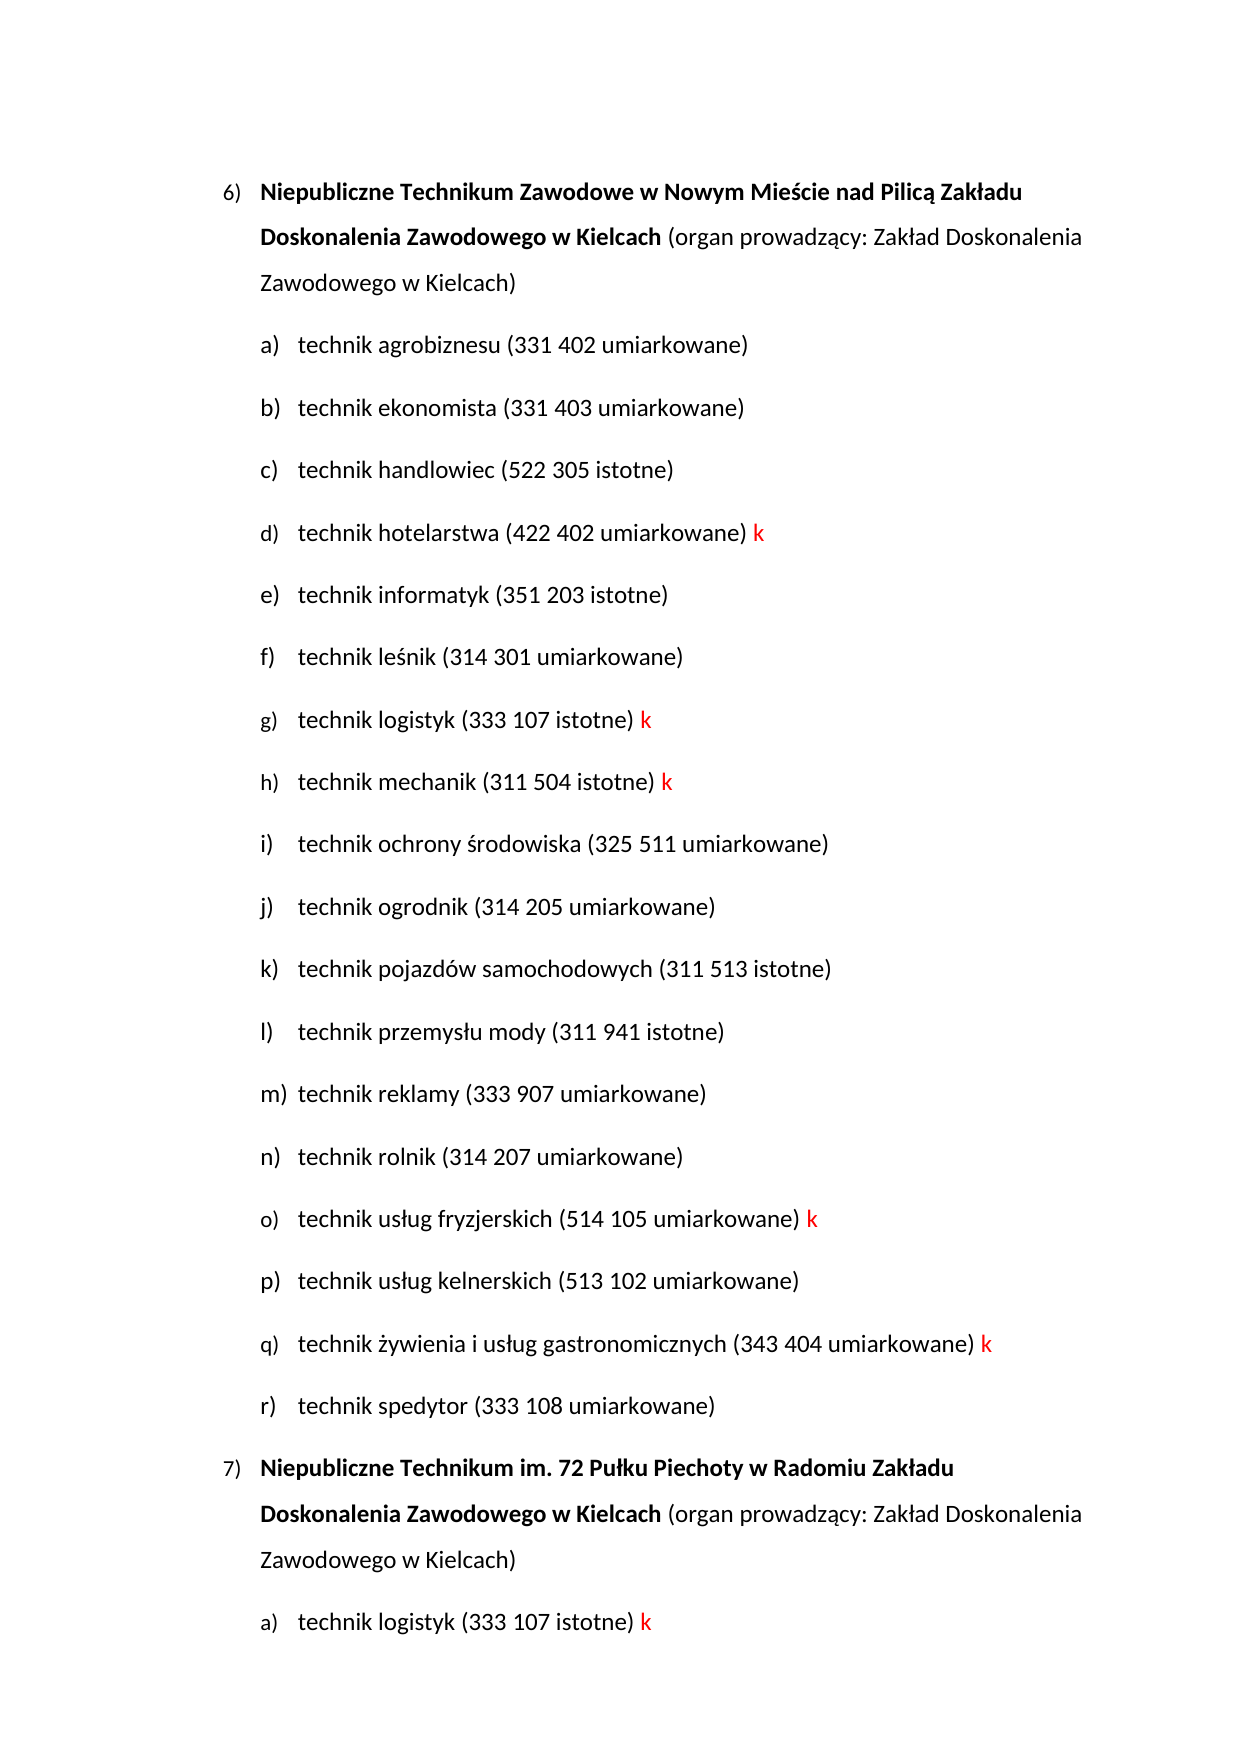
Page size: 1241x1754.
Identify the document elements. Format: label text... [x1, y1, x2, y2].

list Niepubliczne Technikum im. 72 Pułku Piechoty w Radomiu Zakładu Doskonalenia Zawodowego w Kielcach (organ prowadzący: Zakład Doskonalenia Zawodowego w Kielcach) [223, 1453, 1093, 1574]
list technik pojazdów samochodowych (311 513 istotne) [260, 953, 1093, 984]
list technik leśnik (314 301 umiarkowane) [260, 641, 1093, 672]
list technik handlowiec (522 305 istotne) [260, 454, 1093, 485]
list technik informatyk (351 203 istotne) [260, 579, 1093, 609]
list technik reklamy (333 907 umiarkowane) [260, 1078, 1093, 1109]
list Niepubliczne Technikum Zawodowe w Nowym Mieście nad Pilicą Zakładu Doskonalenia Zawodowego w Kielcach (organ prowadzący: Zakład Doskonalenia Zawodowego w Kielcach) [223, 176, 1093, 298]
list technik ochrony środowiska (325 511 umiarkowane) [260, 829, 1093, 859]
list technik ogrodnik (314 205 umiarkowane) [260, 891, 1093, 922]
list technik logistyk (333 107 istotne) k [260, 1606, 1093, 1637]
list technik hotelarstwa (422 402 umiarkowane) k [260, 517, 1093, 547]
list technik ekonomista (331 403 umiarkowane) [260, 392, 1093, 422]
list technik usług fryzjerskich (514 105 umiarkowane) k [260, 1203, 1093, 1233]
list technik mechanik (311 504 istotne) k [260, 766, 1093, 797]
list technik przemysłu mody (311 941 istotne) [260, 1016, 1093, 1046]
list technik usług kelnerskich (513 102 umiarkowane) [260, 1265, 1093, 1296]
list technik logistyk (333 107 istotne) k [260, 704, 1093, 734]
list technik żywienia i usług gastronomicznych (343 404 umiarkowane) k [260, 1328, 1093, 1358]
list technik agrobiznesu (331 402 umiarkowane) [260, 329, 1093, 360]
list technik rolnik (314 207 umiarkowane) [260, 1141, 1093, 1171]
list technik spedytor (333 108 umiarkowane) [260, 1390, 1093, 1421]
